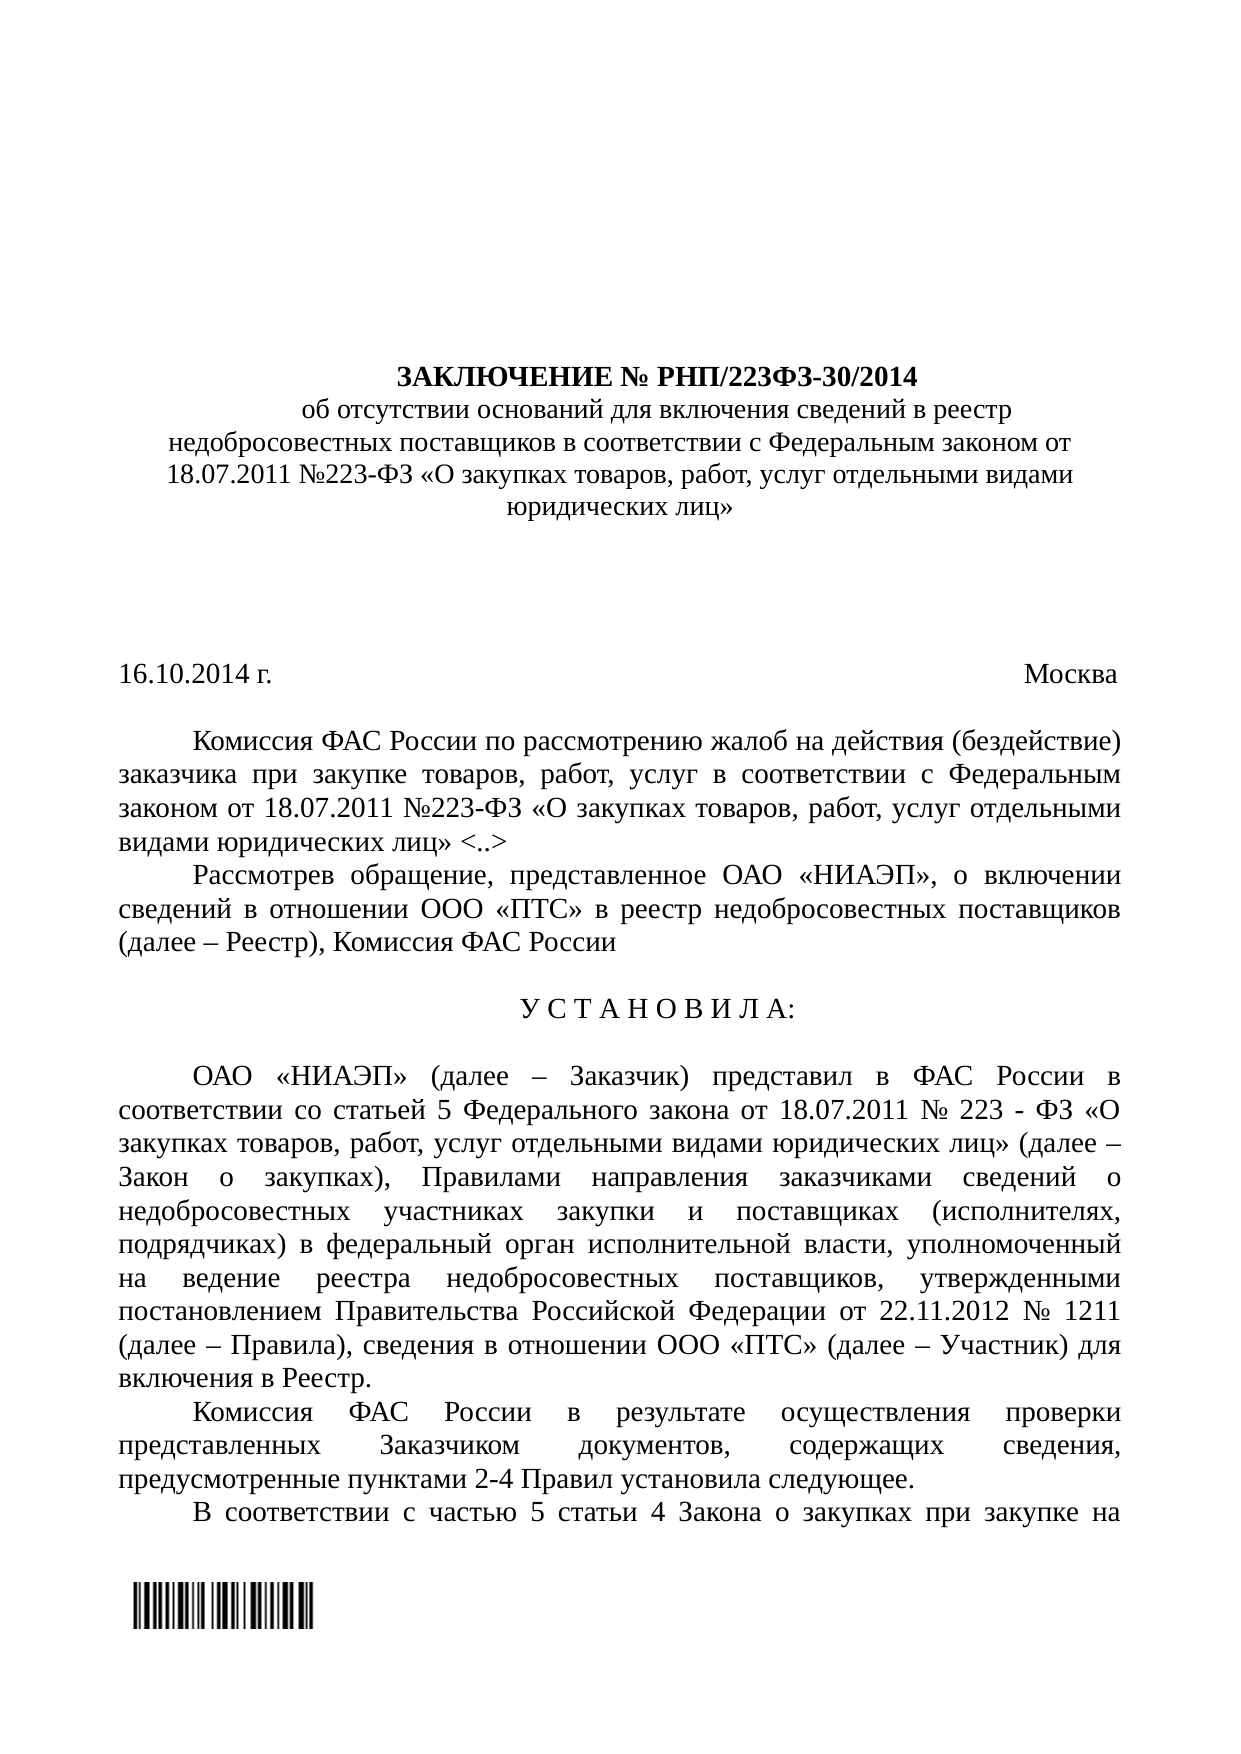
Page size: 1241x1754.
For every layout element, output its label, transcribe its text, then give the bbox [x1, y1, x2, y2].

text В соответствии с частью 5 статьи 4 Закона о закупках при закупке на [118, 1494, 1122, 1528]
text Комиссия ФАС России по рассмотрению жалоб на действия (бездействие) заказчика при закупке товаров, работ, услуг в соответствии с Федеральным законом от 18.07.2011 №223-ФЗ «О закупках товаров, работ, услуг отдельными видами юридических лиц» <..> [118, 723, 1122, 857]
text ЗАКЛЮЧЕНИЕ № РНП/223ФЗ-30/2014 [118, 359, 1122, 392]
text Рассмотрев обращение, представленное ОАО «НИАЭП», о включении сведений в отношении ООО «ПТС» в реестр недобросовестных поставщиков (далее – Реестр), Комиссия ФАС России [118, 857, 1122, 958]
text об отсутствии оснований для включения сведений в реестр недобросовестных поставщиков в соответствии с Федеральным законом от 18.07.2011 №223-ФЗ «О закупках товаров, работ, услуг отдельными видами юридических лиц» [118, 392, 1122, 522]
text У С Т А Н О В И Л А: [118, 991, 1122, 1025]
picture [118, 1582, 331, 1629]
text ОАО «НИАЭП» (далее – Заказчик) представил в ФАС России в соответствии со статьей 5 Федерального закона от 18.07.2011 № 223 - ФЗ «О закупках товаров, работ, услуг отдельными видами юридических лиц» (далее – Закон о закупках), Правилами направления заказчиками сведений о недобросовестных участниках закупки и поставщиках (исполнителях, подрядчиках) в федеральный орган исполнительной власти, уполномоченный на ведение реестра недобросовестных поставщиков, утвержденными постановлением Правительства Российской Федерации от 22.11.2012 № 1211 (далее – Правила), сведения в отношении ООО «ПТС» (далее – Участник) для включения в Реестр. [118, 1058, 1122, 1394]
text 16.10.2014 г. Москва [118, 656, 1122, 689]
text Комиссия ФАС России в результате осуществления проверки представленных Заказчиком документов, содержащих сведения, предусмотренные пунктами 2-4 Правил установила следующее. [118, 1394, 1122, 1494]
